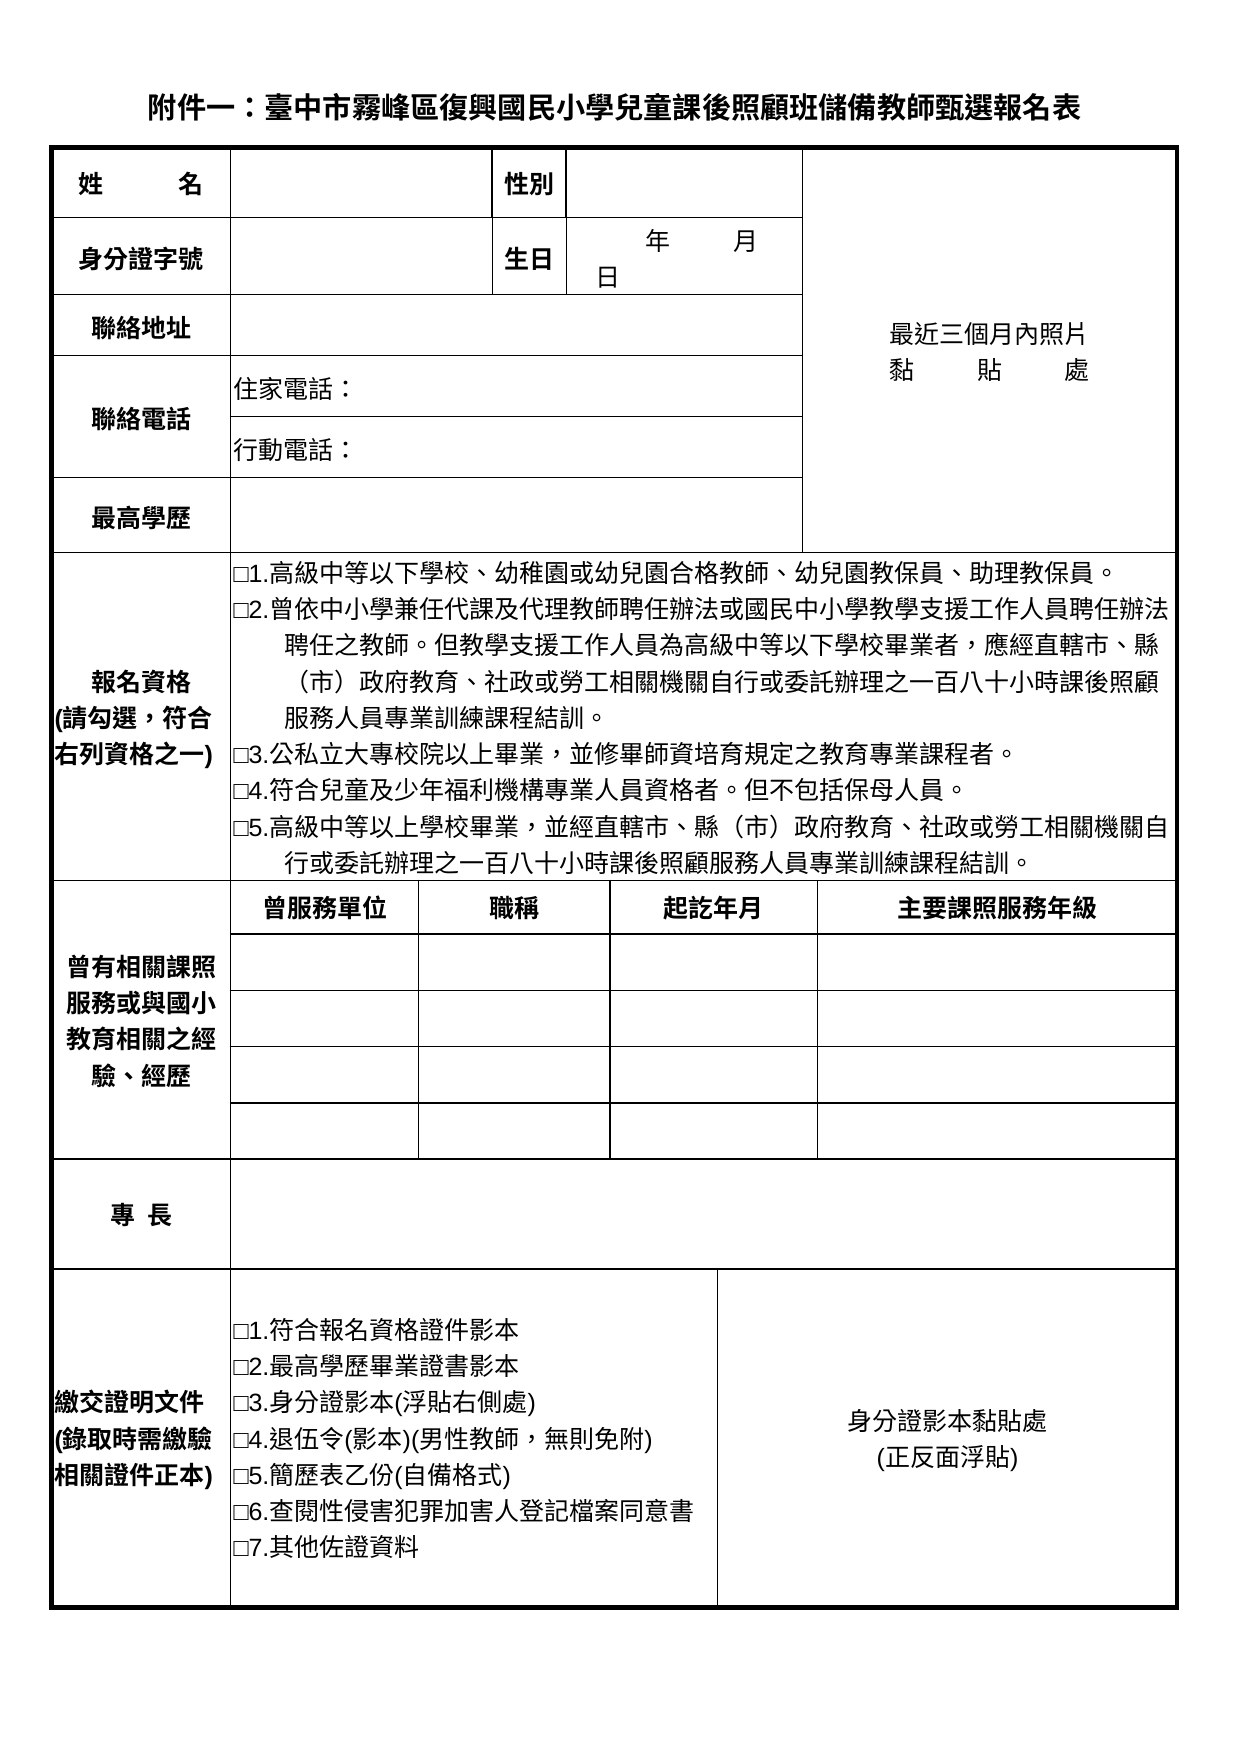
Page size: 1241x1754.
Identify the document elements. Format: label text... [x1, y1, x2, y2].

table_cell [419, 935, 609, 989]
text 附件一：臺中市霧峰區復興國民小學兒童課後照顧班儲備教師甄選報名表 [83, 89, 1146, 126]
table_cell □1.符合報名資格證件影本 □2.最高學歷畢業證書影本 □3.身分證影本(浮貼右側處) □4.退伍令(影本)(男性教師，無則免附) □5.簡歷表乙份(自備格式) □6.查閱性侵害犯罪加害人登記檔案同意書 □7.其他佐證資料 [231, 1270, 717, 1605]
table_cell 身分證字號 [54, 218, 230, 294]
table_header 姓 名 [54, 150, 230, 217]
table_cell 身分證影本黏貼處 (正反面浮貼) [718, 1270, 1175, 1605]
table_cell 生日 [493, 218, 566, 294]
table_cell [231, 991, 418, 1046]
table_cell □1.高級中等以下學校、幼稚園或幼兒園合格教師、幼兒園教保員、助理教保員。 □2.曾依中小學兼任代課及代理教師聘任辦法或國民中小學教學支援工作人員聘任辦法聘任之教師。但教學支援工作人員為高級中等以下學校畢業者，應經直轄市、縣（市）政府教育、社政或勞工相關機關自行或委託辦理之一百八十小時課後照顧服務人員專業訓練課程結訓。 □3.公私立大專校院以上畢業，並修畢師資培育規定之教育專業課程者。 □4.符合兒童及少年福利機構專業人員資格者。但不包括保母人員。 □5.高級中等以上學校畢業，並經直轄市、縣（市）政府教育、社政或勞工相關機關自行或委託辦理之一百八十小時課後照顧服務人員專業訓練課程結訓。 [231, 553, 1175, 879]
table_cell 職稱 [419, 881, 609, 933]
table_header 性別 [493, 150, 565, 217]
table_cell 最高學歷 [54, 478, 230, 552]
table_cell 曾有相關課照服務或與國小教育相關之經驗、經歷 [54, 881, 230, 1158]
table_cell [419, 991, 609, 1046]
table_cell [818, 1047, 1175, 1102]
table_header 最近三個月內照片 黏 貼 處 [803, 150, 1175, 552]
table_cell [231, 935, 418, 989]
table_cell 專 長 [54, 1160, 230, 1268]
table_cell [231, 478, 802, 552]
table_cell [419, 1104, 609, 1158]
table_cell [818, 1104, 1175, 1158]
table_cell [231, 295, 802, 355]
table_cell [231, 1104, 418, 1158]
table_cell [611, 935, 817, 989]
table_cell 繳交證明文件 (錄取時需繳驗相關證件正本) [54, 1270, 230, 1605]
table_cell [611, 1104, 817, 1158]
table_cell 曾服務單位 [231, 881, 418, 933]
table_cell 年 月 日 [567, 218, 802, 294]
table_cell 主要課照服務年級 [818, 881, 1175, 933]
table_cell [611, 1047, 817, 1102]
table_cell 行動電話： [231, 417, 802, 477]
table_cell 報名資格 (請勾選，符合右列資格之一) [54, 553, 230, 879]
table_cell 聯絡電話 [54, 356, 230, 477]
table_cell [611, 991, 817, 1046]
table_cell [818, 935, 1175, 989]
table_cell 起訖年月 [611, 881, 817, 933]
table_cell 聯絡地址 [54, 295, 230, 355]
table_header [567, 150, 802, 217]
table_cell [231, 1160, 1175, 1268]
table_cell [231, 1047, 418, 1102]
table_cell [818, 991, 1175, 1046]
table_cell [419, 1047, 609, 1102]
table_header [231, 150, 491, 217]
table_cell [231, 218, 492, 294]
table_cell 住家電話： [231, 356, 802, 416]
